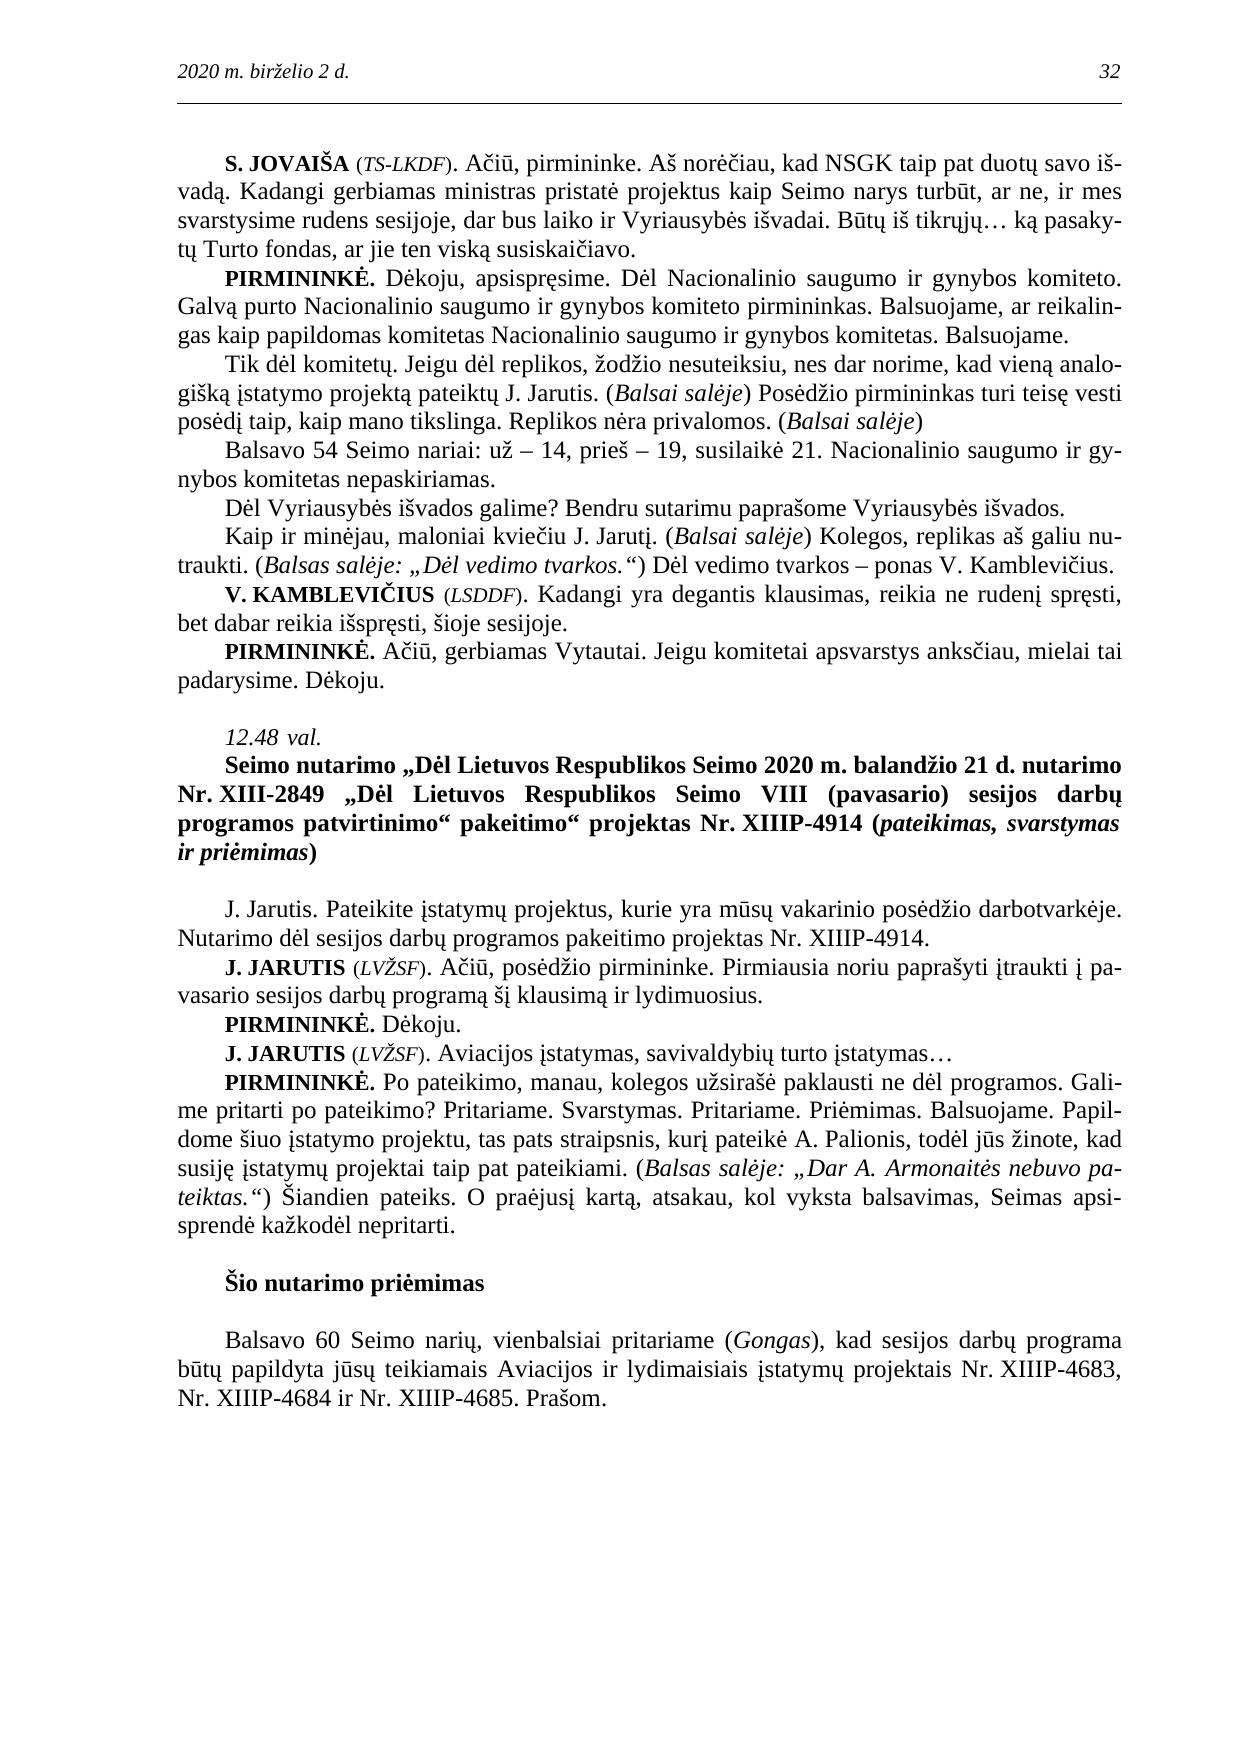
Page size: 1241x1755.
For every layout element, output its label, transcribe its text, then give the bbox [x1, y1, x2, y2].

text J. JARUTIS (LVŽSF). Ačiū, po­sė­džio pir­mi­nin­ke. Pir­miau­sia no­riu pa­pra­šy­ti įtrauk­ti į pa­va­sa­rio se­si­jos dar­bų pro­gra­mą šį klau­si­mą ir ly­di­muo­sius. [177, 952, 1122, 1009]
text PIRMININKĖ. Dė­ko­ju. [177, 1009, 1122, 1038]
text Bal­sa­vo 54 Sei­mo na­riai: už – 14, prieš – 19, su­si­lai­kė 21. Na­cio­na­li­nio sau­gu­mo ir gy­ny­bos ko­mi­te­tas ne­pa­ski­ria­mas. [177, 435, 1122, 493]
text Sei­mo nu­ta­ri­mo „Dėl Lie­tu­vos Res­pub­li­kos Sei­mo 2020 m. ba­lan­džio 21 d. nu­ta­ri­mo Nr. XIII-2849 „Dėl Lie­tu­vos Res­pub­li­kos Sei­mo VIII (pa­va­sa­rio) se­si­jos dar­bų programos pa­tvir­ti­ni­mo“ pa­kei­ti­mo“ pro­jek­tas Nr. XIIIP-4914 (pa­tei­ki­mas, svars­ty­mas ir pri­ėmi­mas) [177, 750, 1122, 865]
text Bal­sa­vo 60 Sei­mo na­rių, vien­bal­siai pri­ta­ria­me (Gon­gas), kad se­si­jos dar­bų pro­gra­ma būtų pa­pil­dy­ta jū­sų tei­kia­mais Avia­ci­jos ir ly­di­mai­siais įsta­ty­mų pro­jek­tais Nr. XIIIP-4683, Nr. XIIIP-4684 ir Nr. XIIIP-4685. Pra­šom. [177, 1325, 1122, 1412]
text Kaip ir mi­nė­jau, ma­lo­niai kvie­čiu J. Ja­ru­tį. (Bal­sai sa­lė­je) Ko­le­gos, re­pli­kas aš ga­liu nu­trauk­ti. (Bal­sas sa­lė­je: „Dėl ve­di­mo tvar­kos.“) Dėl ve­di­mo tvar­kos – po­nas V. Kam­ble­vi­čius. [177, 521, 1122, 579]
text Tik dėl ko­mi­te­tų. Jei­gu dėl re­pli­kos, žo­džio ne­su­teik­siu, nes dar no­ri­me, kad vie­ną ana­lo­giš­ką įsta­ty­mo pro­jek­tą pa­teik­tų J. Ja­ru­tis. (Bal­sai sa­lė­je) Po­sė­džio pir­mi­nin­kas tu­ri tei­sę ves­ti po­sė­dį taip, kaip ma­no tiks­lin­ga. Re­pli­kos nė­ra pri­va­lo­mos. (Bal­sai sa­lė­je) [177, 349, 1122, 435]
text J. Ja­ru­tis. Pa­tei­ki­te įsta­ty­mų pro­jek­tus, ku­rie yra mū­sų va­ka­ri­nio po­sė­džio dar­bo­tvarkėje. Nu­ta­ri­mo dėl se­si­jos dar­bų pro­gra­mos pa­kei­ti­mo pro­jek­tas Nr. XIIIP-4914. [177, 894, 1122, 952]
text J. JARUTIS (LVŽSF). Avia­ci­jos įsta­ty­mas, sa­vi­val­dy­bių tur­to įsta­ty­mas… [177, 1038, 1122, 1067]
text S. JOVAIŠA (TS-LKDF). Ačiū, pir­mi­nin­ke. Aš no­rė­čiau, kad NSGK taip pat duo­tų sa­vo iš­va­dą. Ka­dan­gi ger­bia­mas mi­nist­ras pri­sta­tė pro­jek­tus kaip Sei­mo na­rys tur­būt, ar ne, ir mes svars­ty­si­me ru­dens se­si­jo­je, dar bus lai­ko ir Vy­riau­sy­bės iš­va­dai. Bū­tų iš tik­rų­jų… ką pa­sa­ky­tų Tur­to fon­das, ar jie ten vis­ką su­si­skai­čia­vo. [177, 148, 1122, 263]
text Šio nu­ta­ri­mo pri­ėmi­mas [177, 1268, 1122, 1297]
text Dėl Vy­riau­sy­bės iš­va­dos ga­li­me? Ben­dru su­ta­ri­mu pa­pra­šo­me Vy­riau­sy­bės iš­va­dos. [177, 493, 1122, 521]
text 12.48 val. [224, 723, 1122, 750]
text PIRMININKĖ. Po pa­tei­ki­mo, ma­nau, ko­le­gos už­si­ra­šė pa­klaus­ti ne dėl pro­gra­mos. Ga­li­me pri­tar­ti po pa­tei­ki­mo? Pri­ta­ri­ame. Svars­ty­mas. Pri­ta­ria­me. Pri­ėmi­mas. Bal­suo­ja­me. Pa­pil­do­me šiuo įsta­ty­mo pro­jek­tu, tas pats straips­nis, ku­rį pa­tei­kė A. Pa­lio­nis, to­dėl jūs ži­no­te, kad su­si­ję įsta­ty­mų pro­jek­tai taip pat pa­tei­kia­mi. (Bal­sas sa­lė­je: „Dar A. Ar­mo­nai­tės ne­bu­vo pa­teik­tas.“) Šian­dien pa­teiks. O pra­ėju­sį kar­tą, at­sa­kau, kol vyks­ta bal­sa­vi­mas, Sei­mas ap­si­spren­dė kaž­ko­dėl ne­pri­tar­ti. [177, 1067, 1122, 1239]
text PIRMININKĖ. Dė­ko­ju, ap­si­sprę­si­me. Dėl Na­cio­na­li­nio sau­gu­mo ir gy­ny­bos ko­mi­te­to. Gal­vą pur­to Na­cio­na­li­nio sau­gu­mo ir gy­ny­bos ko­mi­te­to pir­mi­nin­kas. Bal­suo­ja­me, ar rei­ka­lin­gas kaip pa­pil­do­mas ko­mi­te­tas Na­cio­na­li­nio sau­gu­mo ir gy­ny­bos ko­mi­te­tas. Bal­suo­ja­me. [177, 263, 1122, 349]
text V. KAMBLEVIČIUS (LSDDF). Ka­dan­gi yra de­gan­tis klau­si­mas, rei­kia ne ru­de­nį spręs­ti, bet da­bar rei­kia iš­spręs­ti, šio­je se­si­jo­je. [177, 579, 1122, 636]
text PIRMININKĖ. Ačiū, ger­bia­mas Vy­tau­tai. Jei­gu ko­mi­te­tai ap­svars­tys anks­čiau, mie­lai tai pa­da­ry­si­me. Dė­ko­ju. [177, 636, 1122, 694]
